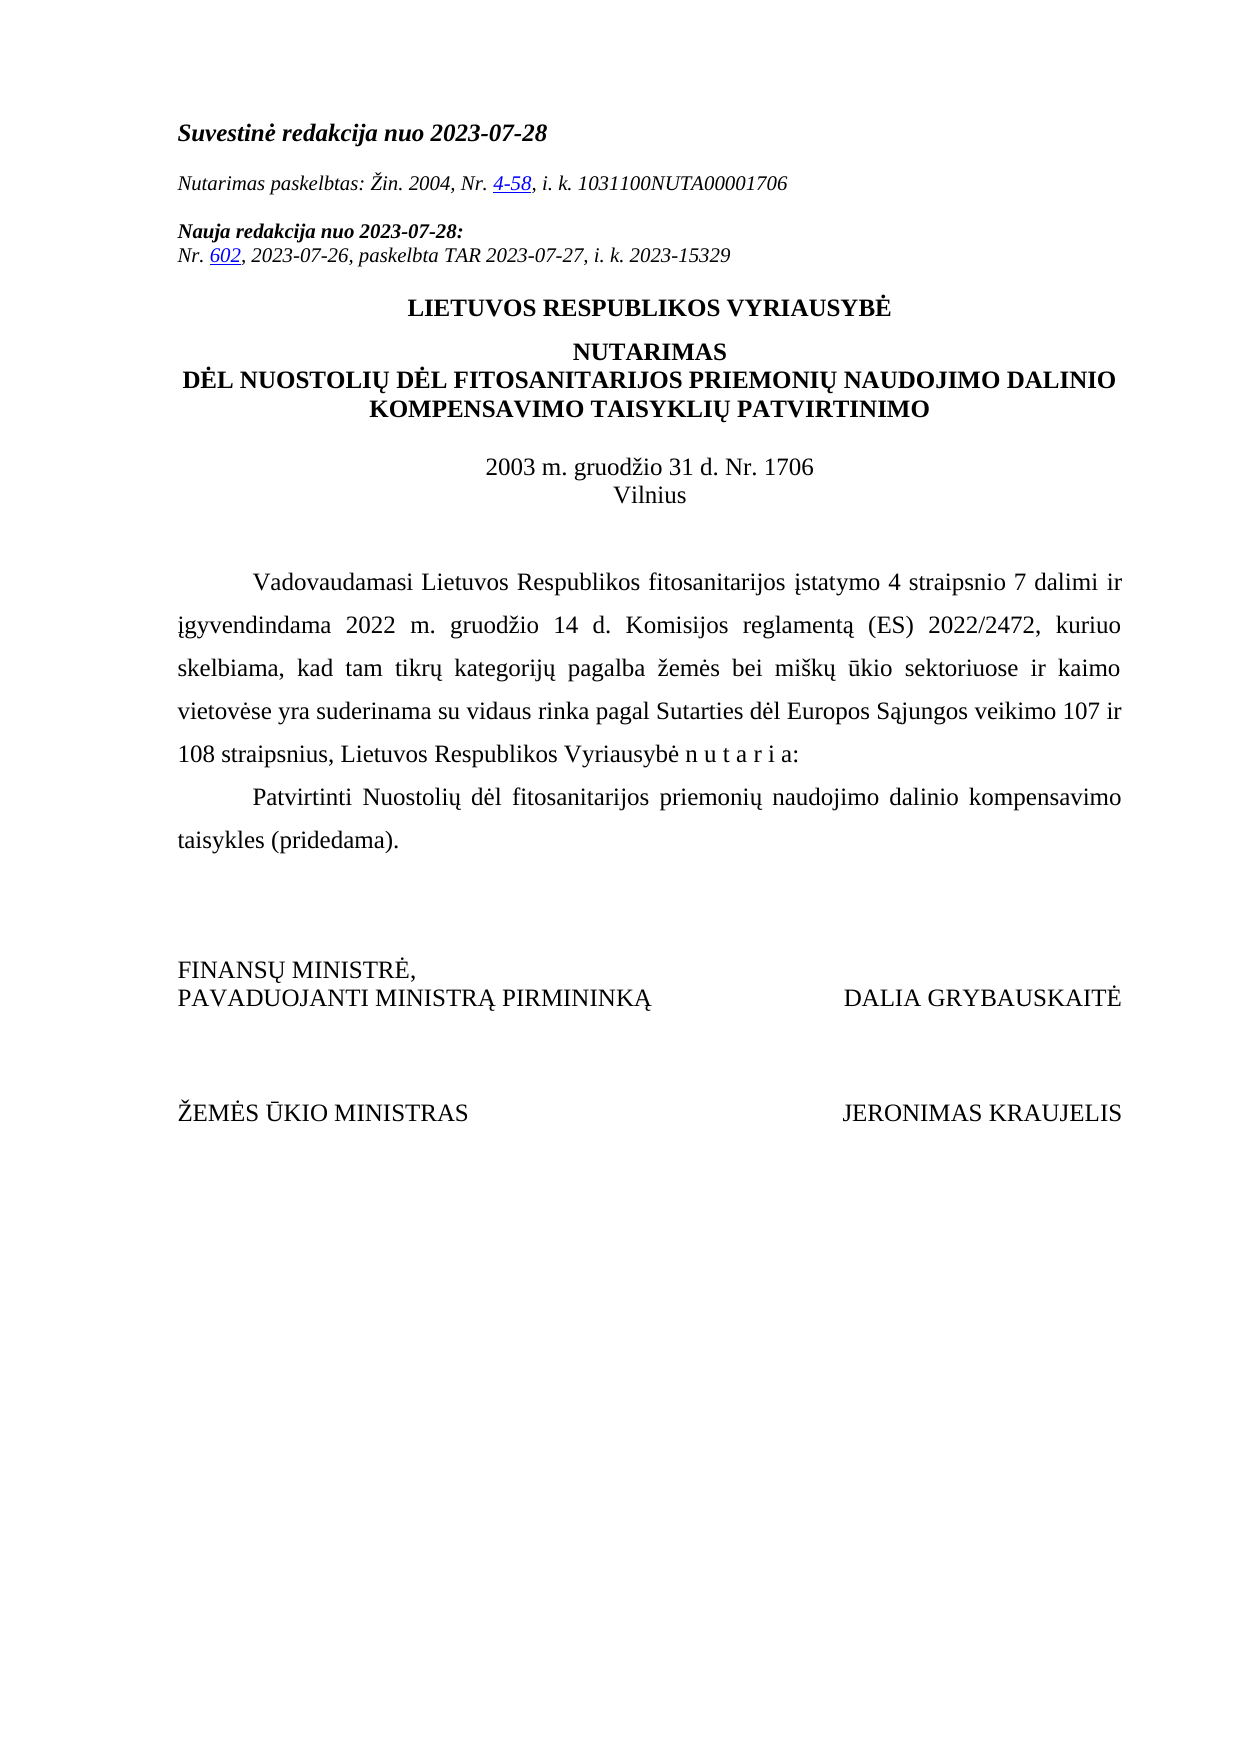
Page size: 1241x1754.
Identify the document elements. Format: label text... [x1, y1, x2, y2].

text 2003 m. gruodžio 31 d. Nr. 1706 [177, 452, 1122, 480]
text Nr. 602, 2023-07-26, paskelbta TAR 2023-07-27, i. k. 2023-15329 [177, 243, 1122, 267]
text NUTARIMAS [177, 337, 1122, 365]
text Vilnius [177, 480, 1122, 509]
text Nutarimas paskelbtas: Žin. 2004, Nr. 4-58, i. k. 1031100NUTA00001706 [177, 171, 1122, 195]
text Suvestinė redakcija nuo 2023-07-28 [177, 118, 1122, 147]
text LIETUVOS RESPUBLIKOS VYRIAUSYBĖ [177, 293, 1122, 322]
text PAVADUOJANTI MINISTRĄ PIRMININKĄ DALIA GRYBAUSKAITĖ [177, 983, 1122, 1012]
text FINANSŲ MINISTRĖ, [177, 955, 1122, 983]
text Nauja redakcija nuo 2023-07-28: [177, 219, 1122, 243]
text Patvirtinti Nuostolių dėl fitosanitarijos priemonių naudojimo dalinio kompensavimo taisykles (pridedama). [177, 782, 1122, 854]
text Vadovaudamasi Lietuvos Respublikos fitosanitarijos įstatymo 4 straipsnio 7 dalimi ir įgyvendindama 2022 m. gruodžio 14 d. Komisijos reglamentą (ES) 2022/2472, kuriuo skelbiama, kad tam tikrų kategorijų pagalba žemės bei miškų ūkio sektoriuose ir kaimo vietovėse yra suderinama su vidaus rinka pagal Sutarties dėl Europos Sąjungos veikimo 107 ir 108 straipsnius, Lietuvos Respublikos Vyriausybė n u t a r i a: [177, 567, 1122, 768]
text ŽEMĖS ŪKIO MINISTRAS JERONIMAS KRAUJELIS [177, 1098, 1122, 1127]
text DĖL NUOSTOLIŲ DĖL FITOSANITARIJOS PRIEMONIŲ NAUDOJIMO DALINIO KOMPENSAVIMO TAISYKLIŲ PATVIRTINIMO [177, 365, 1122, 423]
